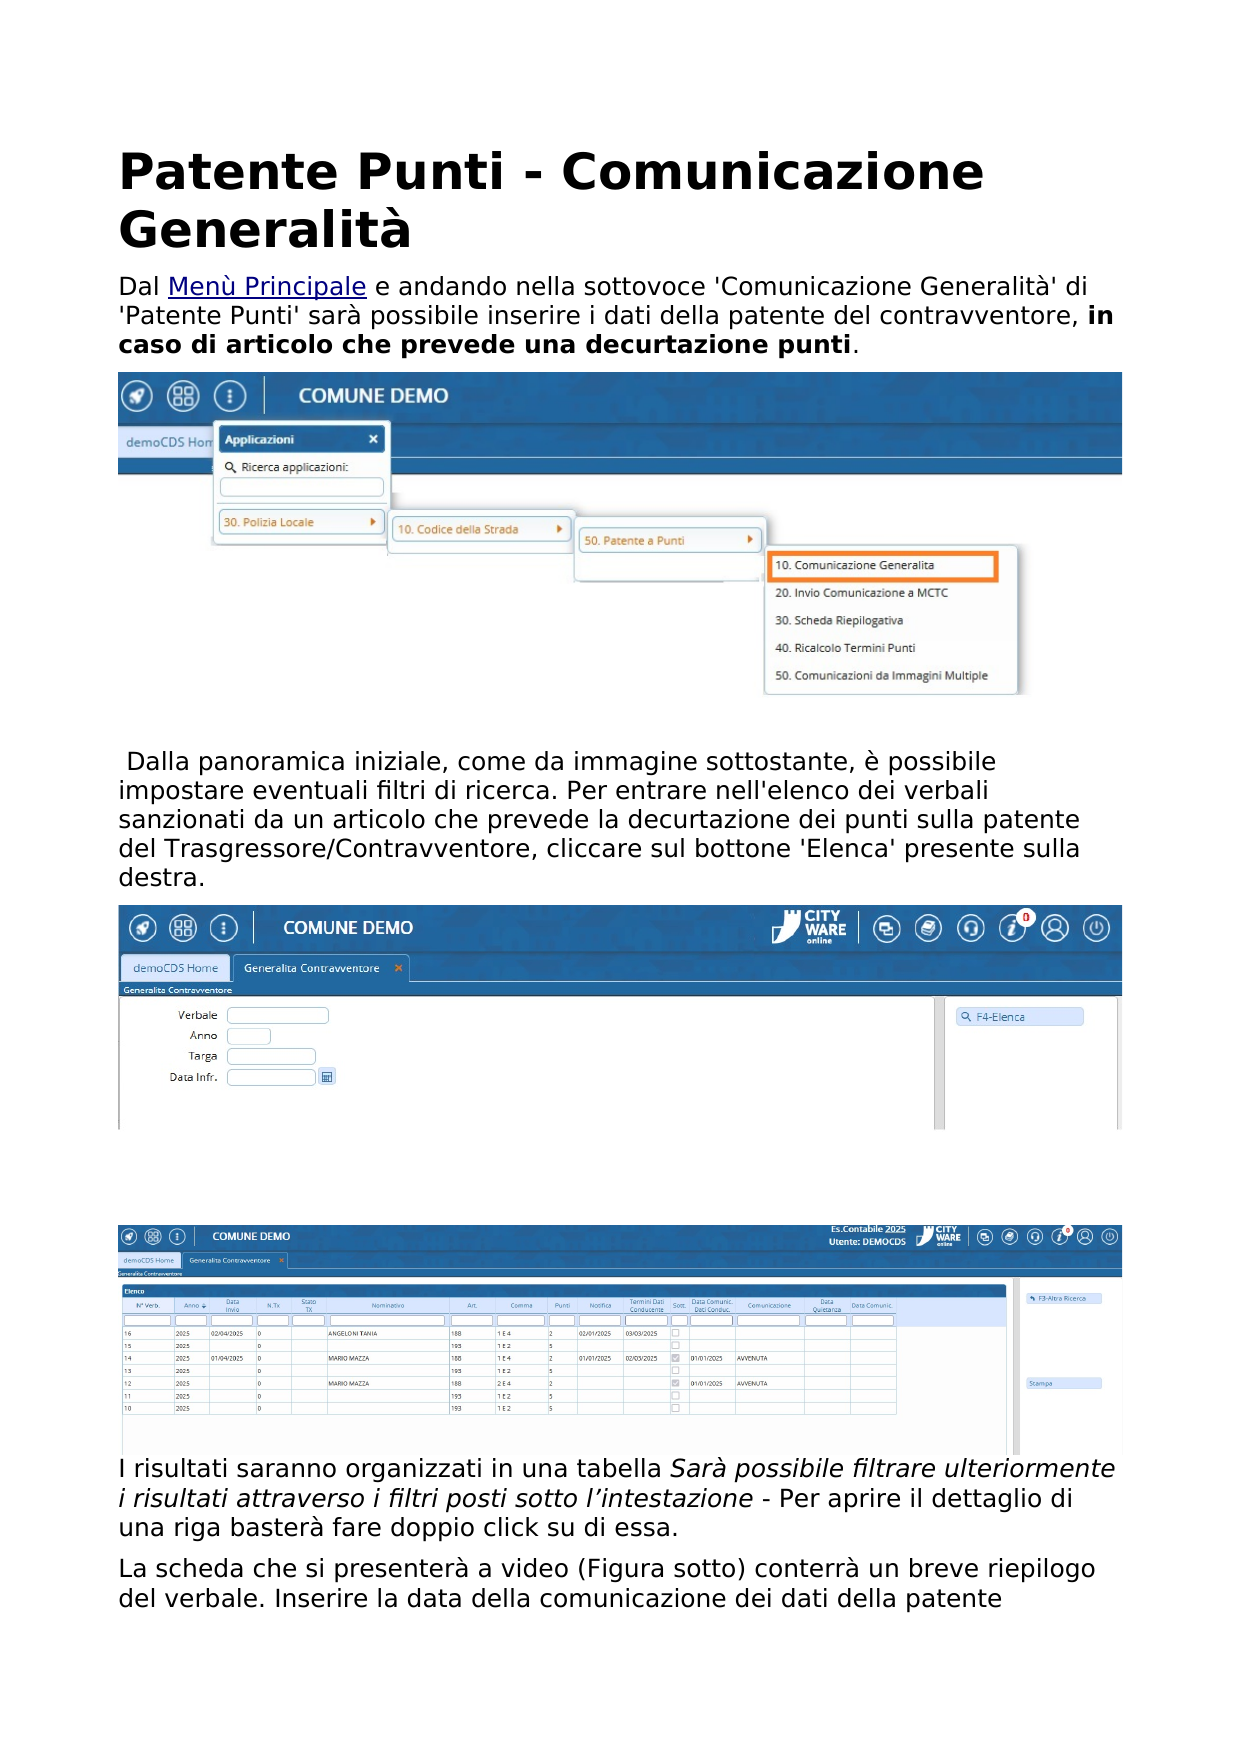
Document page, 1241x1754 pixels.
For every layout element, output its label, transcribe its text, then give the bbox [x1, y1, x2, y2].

subtitle Patente Punti - Comunicazione Generalità [118, 143, 1122, 259]
text Dal Menù Principale e andando nella sottovoce 'Comunicazione Generalità' di 'Patente Punti' sarà possibile inserire i dati della patente del contravventore, in caso di articolo che prevede una decurtazione punti. [118, 272, 1122, 359]
text I risultati saranno organizzati in una tabella Sarà possibile filtrare ulteriormente i risultati attraverso i filtri posti sotto l’intestazione - Per aprire il dettaglio di una riga basterà fare doppio click su di essa. [118, 1455, 1122, 1542]
picture [118, 1225, 1123, 1455]
picture [118, 905, 1123, 1184]
picture [118, 372, 1123, 747]
text Dalla panoramica iniziale, come da immagine sottostante, è possibile impostare eventuali filtri di ricerca. Per entrare nell'elenco dei verbali sanzionati da un articolo che prevede la decurtazione dei punti sulla patente del Trasgressore/Contravventore, cliccare sul bottone 'Elenca' presente sulla destra. [118, 747, 1122, 893]
text La scheda che si presenterà a video (Figura sotto) conterrà un breve riepilogo del verbale. Inserire la data della comunicazione dei dati della patente [118, 1554, 1122, 1613]
